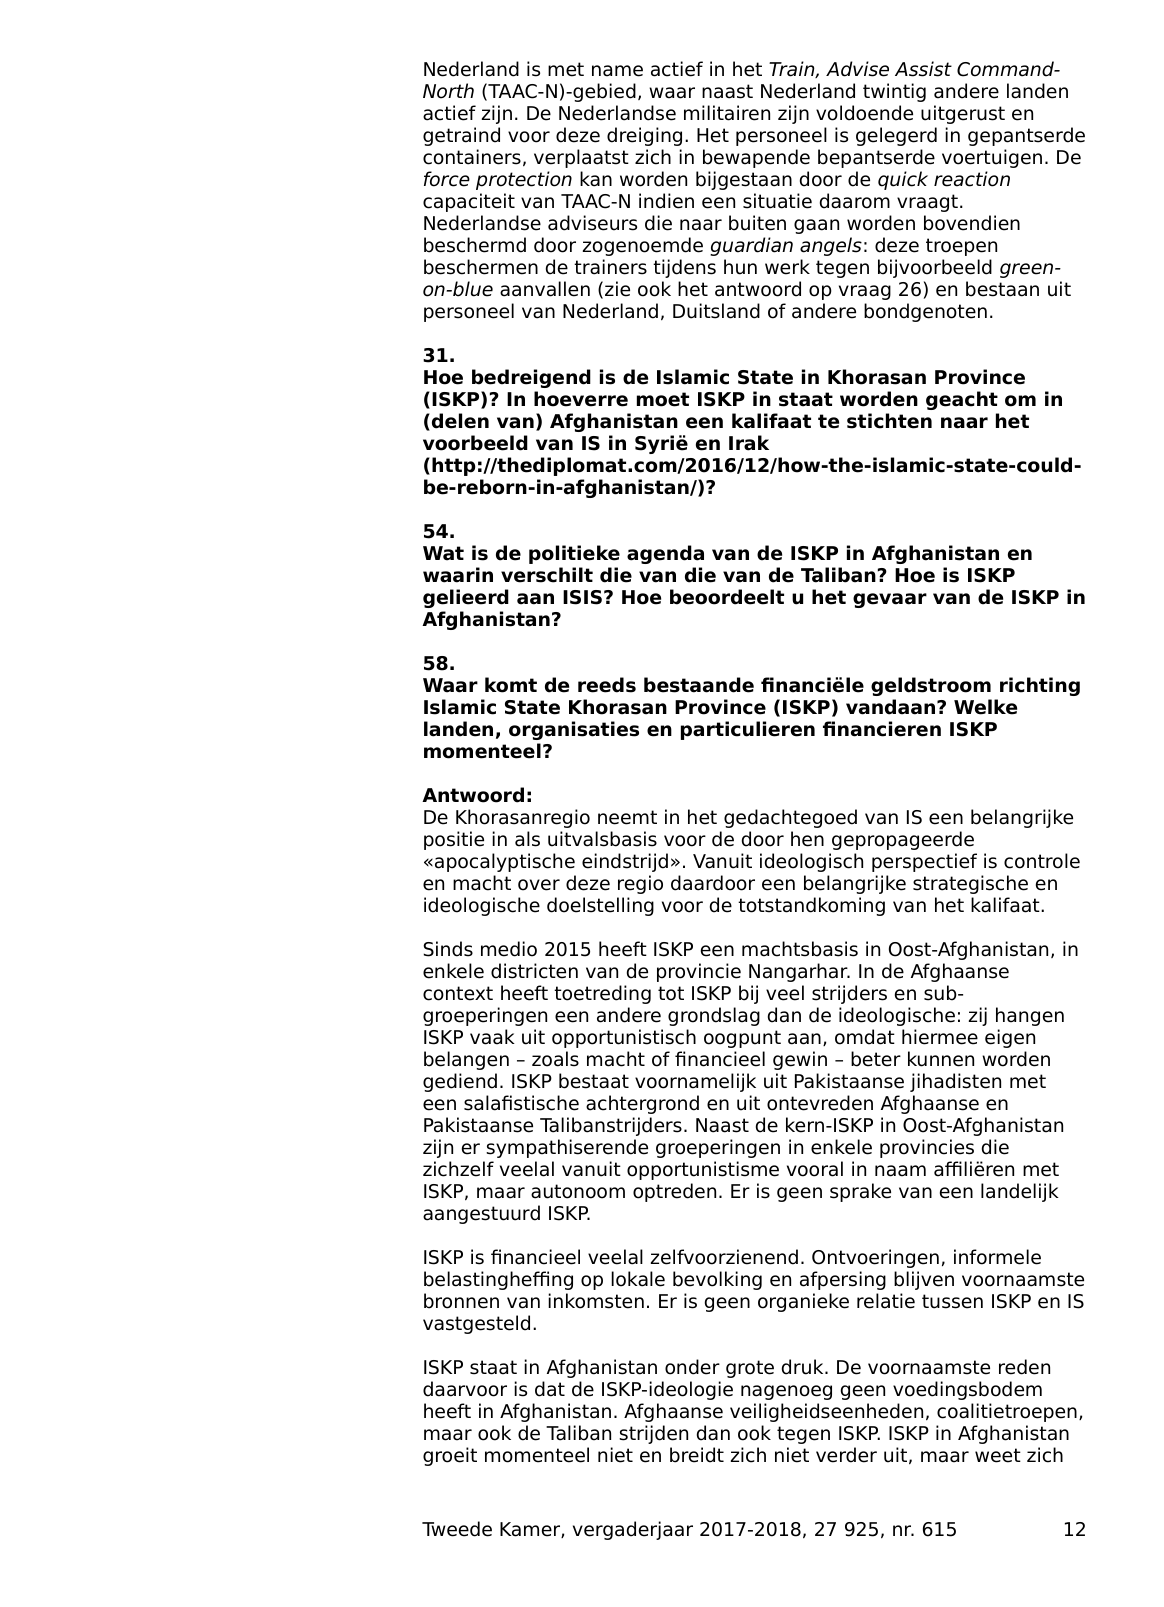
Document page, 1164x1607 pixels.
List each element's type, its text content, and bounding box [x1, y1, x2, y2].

text Waar komt de reeds bestaande financiële geldstroom richting Islamic State Khorasan Province (ISKP) vandaan? Welke landen, organisaties en particulieren financieren ISKP momenteel? [422, 675, 1087, 763]
text 58. [422, 653, 1087, 675]
text ISKP staat in Afghanistan onder grote druk. De voornaamste reden daarvoor is dat de ISKP-ideologie nagenoeg geen voedingsbodem heeft in Afghanistan. Afghaanse veiligheidseenheden, coalitietroepen, maar ook de Taliban strijden dan ook tegen ISKP. ISKP in Afghanistan groeit momenteel niet en breidt zich niet verder uit, maar weet zich [422, 1357, 1087, 1467]
text De Khorasanregio neemt in het gedachtegoed van IS een belangrijke positie in als uitvalsbasis voor de door hen gepropageerde «apocalyptische eindstrijd». Vanuit ideologisch perspectief is controle en macht over deze regio daardoor een belangrijke strategische en ideologische doelstelling voor de totstandkoming van het kalifaat. [422, 807, 1087, 917]
text 31. [422, 345, 1087, 367]
text ISKP is financieel veelal zelfvoorzienend. Ontvoeringen, informele belastingheffing op lokale bevolking en afpersing blijven voornaamste bronnen van inkomsten. Er is geen organieke relatie tussen ISKP en IS vastgesteld. [422, 1247, 1087, 1335]
text 54. [422, 521, 1087, 543]
text Hoe bedreigend is de Islamic State in Khorasan Province (ISKP)? In hoeverre moet ISKP in staat worden geacht om in (delen van) Afghanistan een kalifaat te stichten naar het voorbeeld van IS in Syrië en Irak (http://thediplomat.com/2016/12/how-the-islamic-state-could-be-reborn-in-afghanistan/)? [422, 367, 1087, 499]
text Wat is de politieke agenda van de ISKP in Afghanistan en waarin verschilt die van die van de Taliban? Hoe is ISKP gelieerd aan ISIS? Hoe beoordeelt u het gevaar van de ISKP in Afghanistan? [422, 543, 1087, 631]
text Sinds medio 2015 heeft ISKP een machtsbasis in Oost-Afghanistan, in enkele districten van de provincie Nangarhar. In de Afghaanse context heeft toetreding tot ISKP bij veel strijders en sub-groeperingen een andere grondslag dan de ideologische: zij hangen ISKP vaak uit opportunistisch oogpunt aan, omdat hiermee eigen belangen – zoals macht of financieel gewin – beter kunnen worden gediend. ISKP bestaat voornamelijk uit Pakistaanse jihadisten met een salafistische achtergrond en uit ontevreden Afghaanse en Pakistaanse Talibanstrijders. Naast de kern-ISKP in Oost-Afghanistan zijn er sympathiserende groeperingen in enkele provincies die zichzelf veelal vanuit opportunistisme vooral in naam affiliëren met ISKP, maar autonoom optreden. Er is geen sprake van een landelijk aangestuurd ISKP. [422, 939, 1087, 1225]
text Antwoord: [422, 785, 1087, 807]
text Nederland is met name actief in het Train, Advise Assist Command-North (TAAC-N)-gebied, waar naast Nederland twintig andere landen actief zijn. De Nederlandse militairen zijn voldoende uitgerust en getraind voor deze dreiging. Het personeel is gelegerd in gepantserde containers, verplaatst zich in bewapende bepantserde voertuigen. De force protection kan worden bijgestaan door de quick reaction capaciteit van TAAC-N indien een situatie daarom vraagt. Nederlandse adviseurs die naar buiten gaan worden bovendien beschermd door zogenoemde guardian angels: deze troepen beschermen de trainers tijdens hun werk tegen bijvoorbeeld green-on-blue aanvallen (zie ook het antwoord op vraag 26) en bestaan uit personeel van Nederland, Duitsland of andere bondgenoten. [422, 59, 1087, 323]
